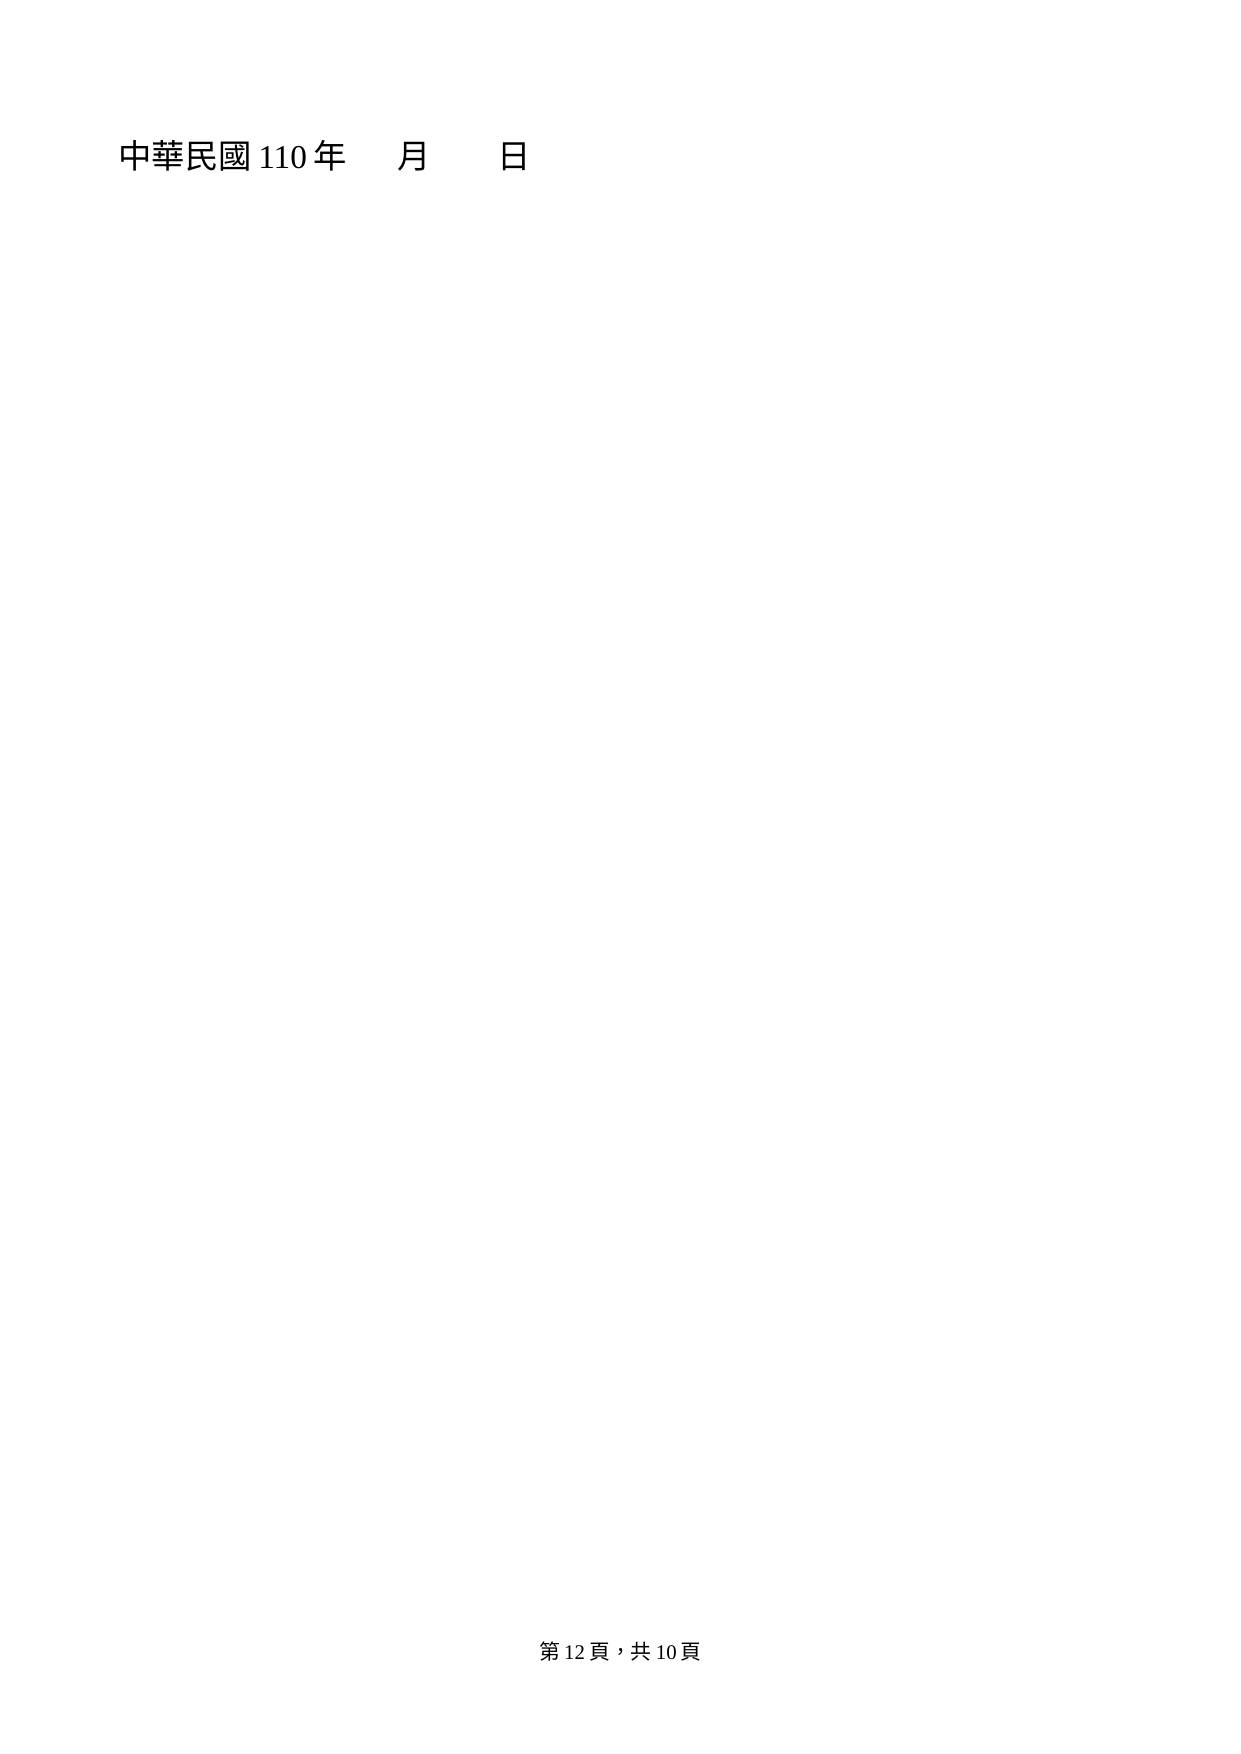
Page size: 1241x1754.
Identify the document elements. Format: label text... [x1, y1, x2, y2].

text 中華民國110年 月 日 [118, 112, 1122, 174]
